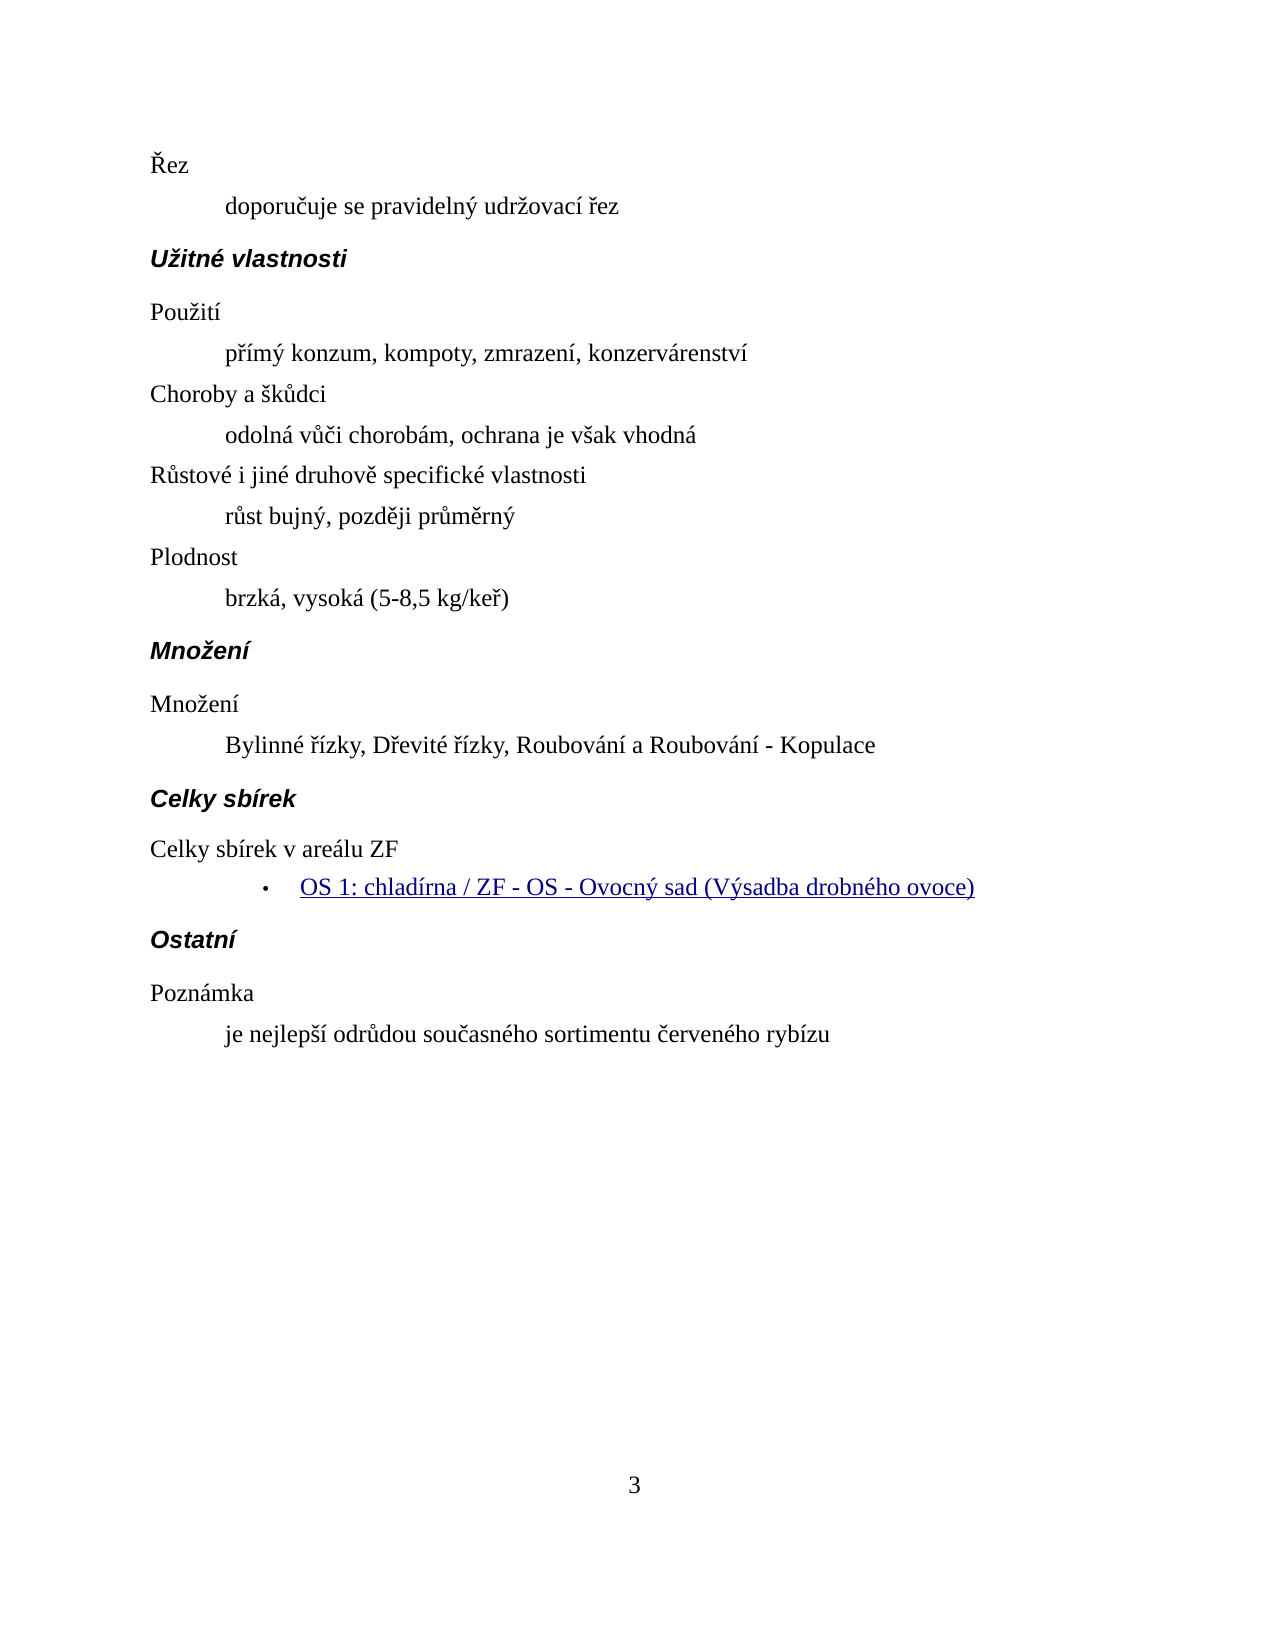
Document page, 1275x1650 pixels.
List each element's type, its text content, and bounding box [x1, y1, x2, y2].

subtitle Celky sbírek [150, 784, 1125, 812]
text Množení [150, 689, 1125, 718]
text Plodnost [150, 542, 1125, 571]
text Použití [150, 297, 1125, 326]
text je nejlepší odrůdou současného sortimentu červeného rybízu [225, 1019, 1125, 1048]
subtitle Užitné vlastnosti [150, 244, 1125, 273]
text brzká, vysoká (5-8,5 kg/keř) [225, 583, 1125, 611]
subtitle Ostatní [150, 925, 1125, 954]
text Bylinné řízky, Dřevité řízky, Roubování a Roubování - Kopulace [225, 730, 1125, 759]
text Řez [150, 150, 1125, 179]
text Celky sbírek v areálu ZF [150, 834, 1125, 863]
text doporučuje se pravidelný udržovací řez [225, 191, 1125, 219]
text odolná vůči chorobám, ochrana je však vhodná [225, 420, 1125, 448]
text Choroby a škůdci [150, 379, 1125, 408]
text přímý konzum, kompoty, zmrazení, konzervárenství [225, 338, 1125, 367]
subtitle Množení [150, 636, 1125, 665]
text růst bujný, později průměrný [225, 501, 1125, 530]
text Růstové i jiné druhově specifické vlastnosti [150, 460, 1125, 489]
list OS 1: chladírna / ZF - OS - Ovocný sad (Výsadba drobného ovoce) [262, 872, 1125, 900]
text Poznámka [150, 978, 1125, 1007]
